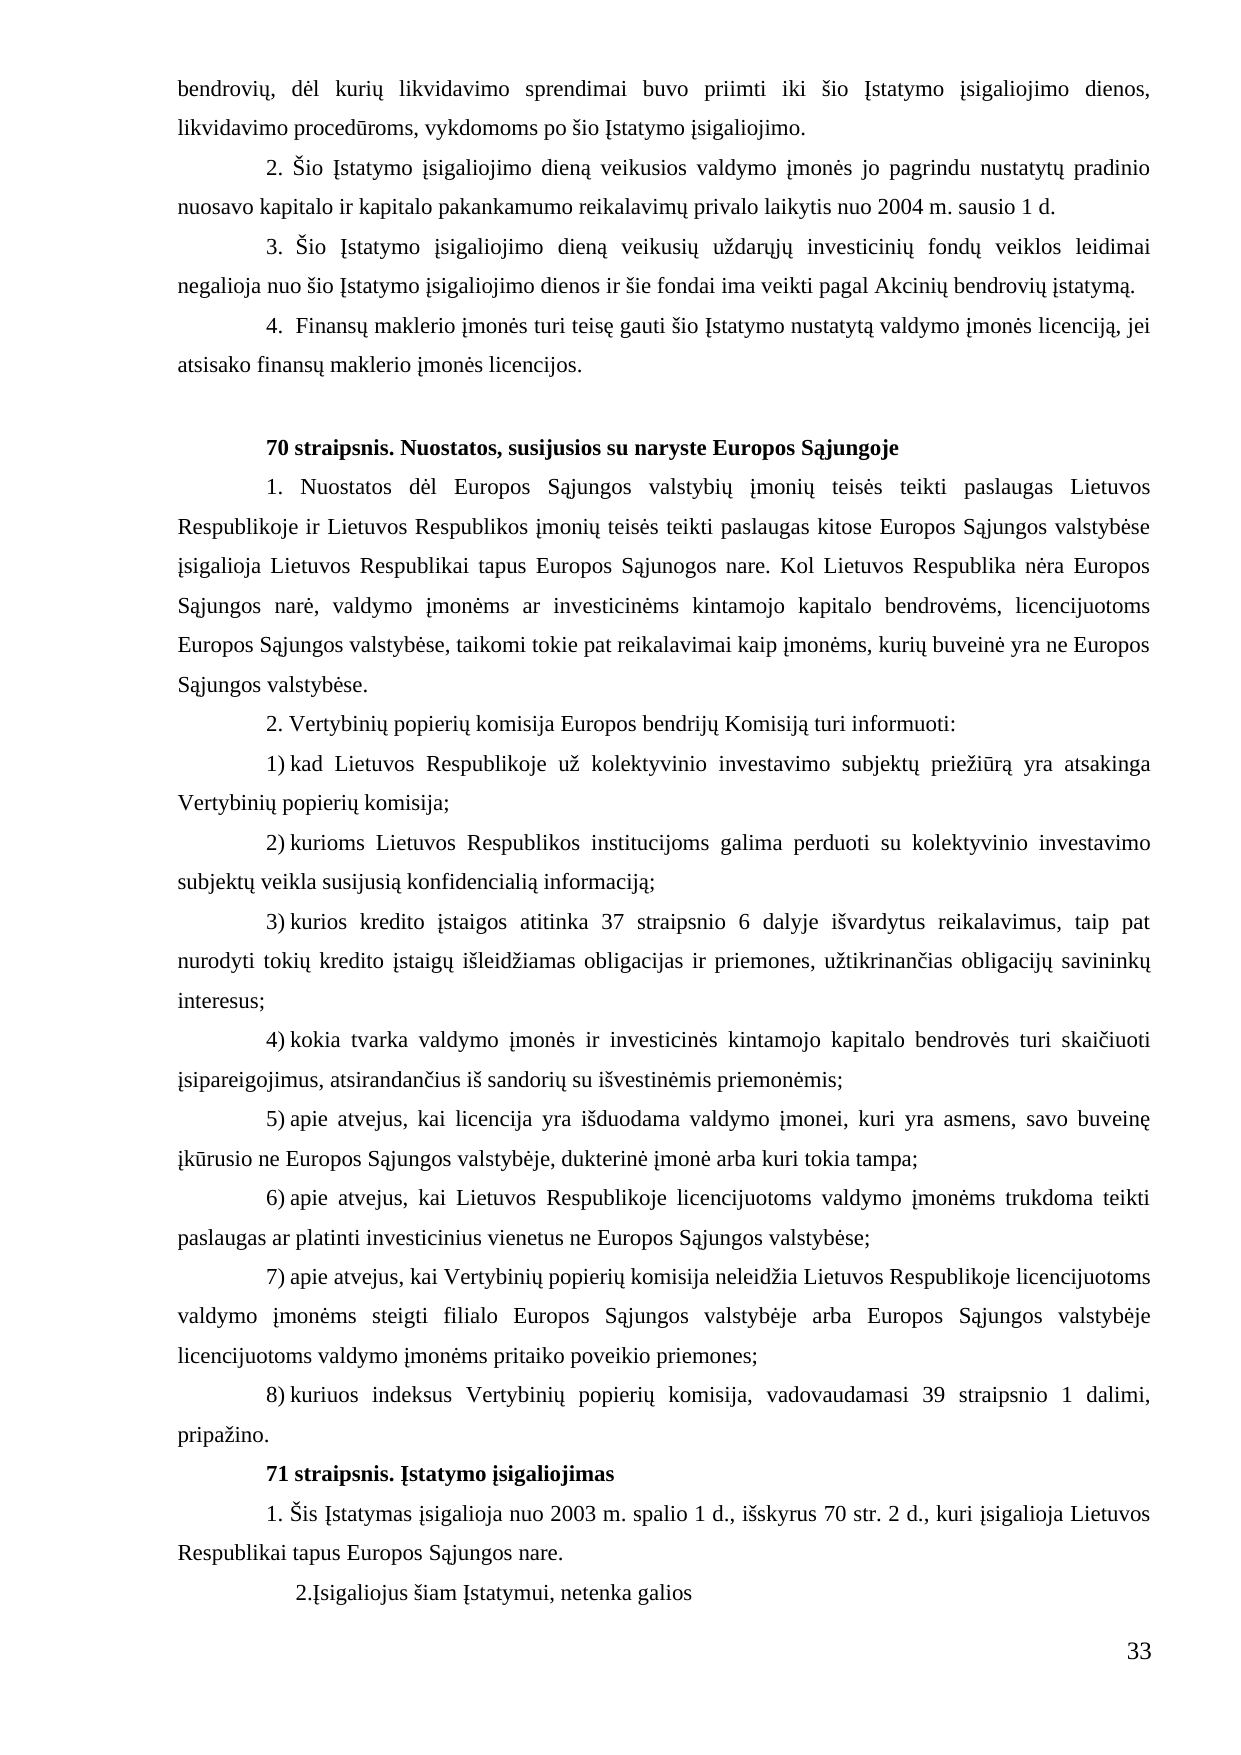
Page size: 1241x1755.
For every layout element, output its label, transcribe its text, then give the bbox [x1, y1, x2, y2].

text 1. Nuostatos dėl Europos Sąjungos valstybių įmonių teisės teikti paslaugas Lietuvos Respublikoje ir Lietuvos Respublikos įmonių teisės teikti paslaugas kitose Europos Sąjungos valstybėse įsigalioja Lietuvos Respublikai tapus Europos Sąjunogos nare. Kol Lietuvos Respublika nėra Europos Sąjungos narė, valdymo įmonėms ar investicinėms kintamojo kapitalo bendrovėms, licencijuotoms Europos Sąjungos valstybėse, taikomi tokie pat reikalavimai kaip įmonėms, kurių buveinė yra ne Europos Sąjungos valstybėse. [177, 473, 1152, 697]
text 1) kad Lietuvos Respublikoje už kolektyvinio investavimo subjektų priežiūrą yra atsakinga Vertybinių popierių komisija; [177, 750, 1152, 816]
text 3. Šio Įstatymo įsigaliojimo dieną veikusių uždarųjų investicinių fondų veiklos leidimai negalioja nuo šio Įstatymo įsigaliojimo dienos ir šie fondai ima veikti pagal Akcinių bendrovių įstatymą. [177, 233, 1152, 299]
text 2) kurioms Lietuvos Respublikos institucijoms galima perduoti su kolektyvinio investavimo subjektų veikla susijusią konfidencialią informaciją; [177, 829, 1152, 894]
text 6) apie atvejus, kai Lietuvos Respublikoje licencijuotoms valdymo įmonėms trukdoma teikti paslaugas ar platinti investicinius vienetus ne Europos Sąjungos valstybėse; [177, 1184, 1152, 1250]
text 5) apie atvejus, kai licencija yra išduodama valdymo įmonei, kuri yra asmens, savo buveinę įkūrusio ne Europos Sąjungos valstybėje, dukterinė įmonė arba kuri tokia tampa; [177, 1105, 1152, 1171]
text 70 straipsnis. Nuostatos, susijusios su naryste Europos Sąjungoje [177, 434, 1152, 460]
text 2. Vertybinių popierių komisija Europos bendrijų Komisiją turi informuoti: [177, 710, 1152, 737]
text 8) kuriuos indeksus Vertybinių popierių komisija, vadovaudamasi 39 straipsnio 1 dalimi, pripažino. [177, 1381, 1152, 1447]
text 7) apie atvejus, kai Vertybinių popierių komisija neleidžia Lietuvos Respublikoje licencijuotoms valdymo įmonėms steigti filialo Europos Sąjungos valstybėje arba Europos Sąjungos valstybėje licencijuotoms valdymo įmonėms pritaiko poveikio priemones; [177, 1263, 1152, 1368]
text bendrovių, dėl kurių likvidavimo sprendimai buvo priimti iki šio Įstatymo įsigaliojimo dienos, likvidavimo procedūroms, vykdomoms po šio Įstatymo įsigaliojimo. [177, 75, 1152, 141]
text 2.Įsigaliojus šiam Įstatymui, netenka galios [177, 1579, 1152, 1605]
text 4) kokia tvarka valdymo įmonės ir investicinės kintamojo kapitalo bendrovės turi skaičiuoti įsipareigojimus, atsirandančius iš sandorių su išvestinėmis priemonėmis; [177, 1026, 1152, 1092]
text 4. Finansų maklerio įmonės turi teisę gauti šio Įstatymo nustatytą valdymo įmonės licenciją, jei atsisako finansų maklerio įmonės licencijos. [177, 312, 1152, 378]
text 1. Šis Įstatymas įsigalioja nuo 2003 m. spalio 1 d., išskyrus 70 str. 2 d., kuri įsigalioja Lietuvos Respublikai tapus Europos Sąjungos nare. [177, 1500, 1152, 1566]
text 2. Šio Įstatymo įsigaliojimo dieną veikusios valdymo įmonės jo pagrindu nustatytų pradinio nuosavo kapitalo ir kapitalo pakankamumo reikalavimų privalo laikytis nuo 2004 m. sausio 1 d. [177, 154, 1152, 220]
text 3) kurios kredito įstaigos atitinka 37 straipsnio 6 dalyje išvardytus reikalavimus, taip pat nurodyti tokių kredito įstaigų išleidžiamas obligacijas ir priemones, užtikrinančias obligacijų savininkų interesus; [177, 908, 1152, 1013]
text 71 straipsnis. Įstatymo įsigaliojimas [177, 1460, 1152, 1487]
